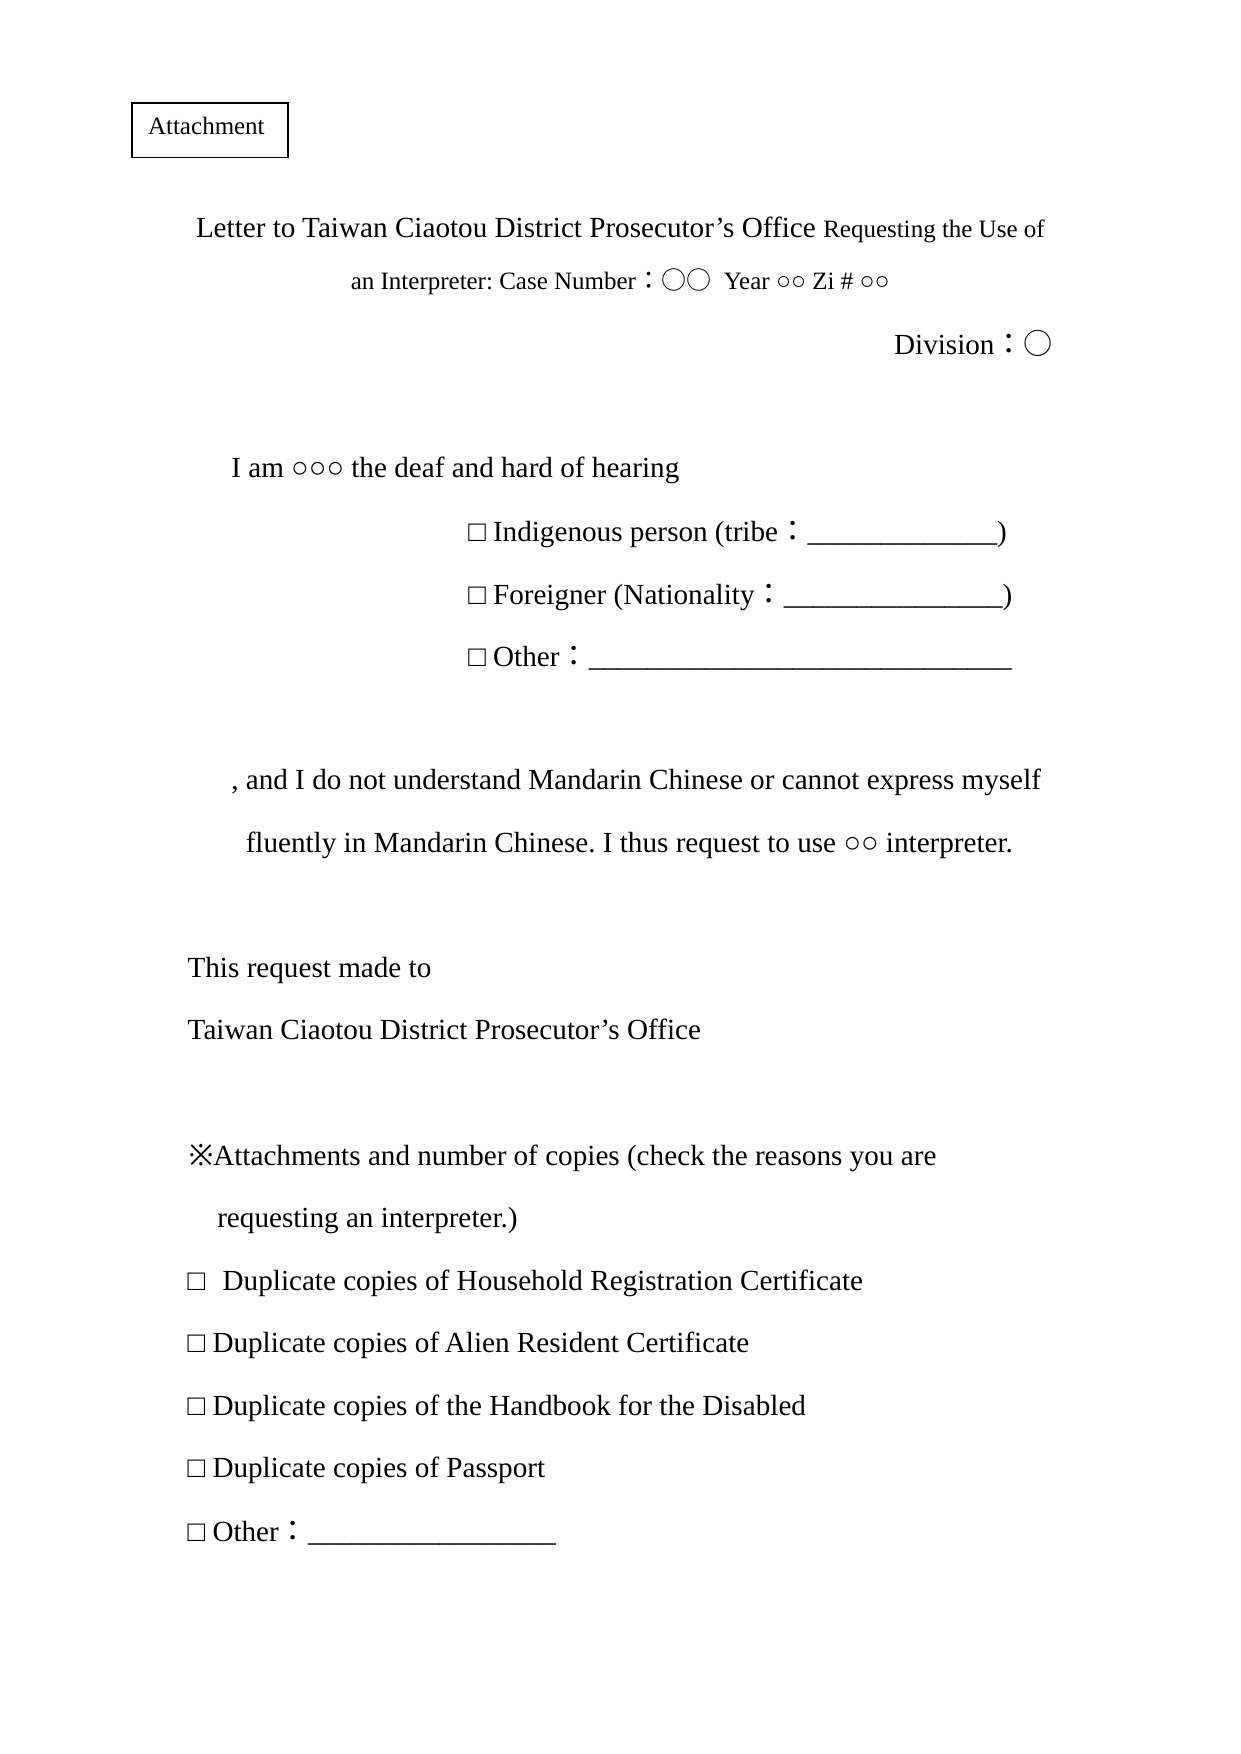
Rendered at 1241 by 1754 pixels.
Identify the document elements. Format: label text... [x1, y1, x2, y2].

text ※Attachments and number of copies (check the reasons you are requesting an interpreter.) [189, 1112, 1053, 1237]
text □ Indigenous person (tribe：_____________) [187, 487, 1053, 550]
text This request made to [187, 925, 1053, 987]
text Division：○ [187, 300, 1053, 362]
text [133, 104, 287, 157]
text □ Duplicate copies of Alien Resident Certificate [187, 1300, 1053, 1362]
text □ Duplicate copies of Household Registration Certificate [187, 1237, 1053, 1300]
text , and I do not understand Mandarin Chinese or cannot express myself fluently in Mandarin Chinese. I thus request to use ○○ interpreter. [231, 737, 1053, 862]
text □ Duplicate copies of the Handbook for the Disabled [187, 1362, 1053, 1425]
text □ Other：_________________ [187, 1487, 1053, 1550]
text Attachment [148, 111, 272, 140]
text I am ○○○ the deaf and hard of hearing [187, 425, 1053, 487]
text Letter to Taiwan Ciaotou District Prosecutor’s Office Requesting the Use of an Interpreter: Case Number：○○ Year ○○ Zi # ○○ [187, 196, 1053, 300]
text Taiwan Ciaotou District Prosecutor’s Office [187, 987, 1053, 1050]
text □ Foreigner (Nationality：_______________) [187, 550, 1053, 612]
text □ Duplicate copies of Passport [187, 1425, 1053, 1487]
text □ Other：_____________________________ [187, 612, 1053, 675]
